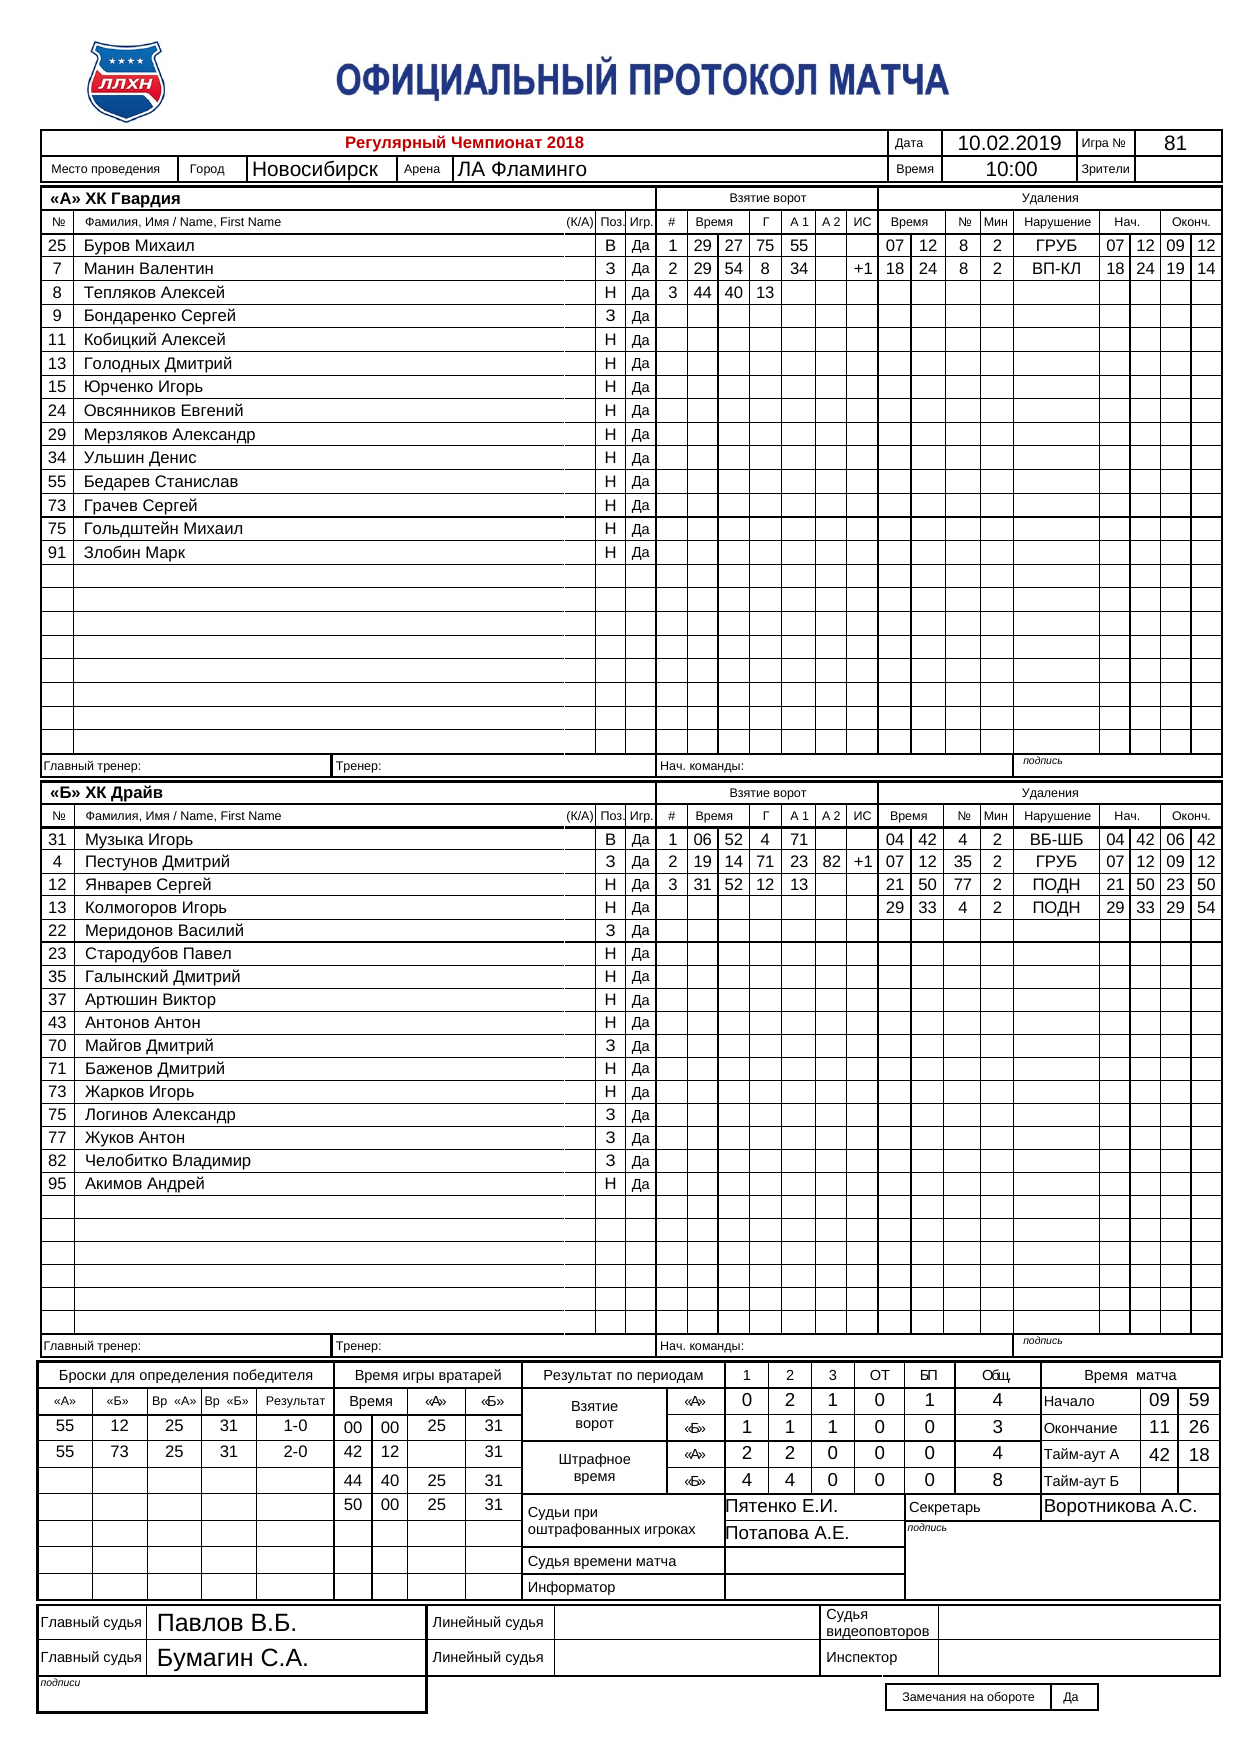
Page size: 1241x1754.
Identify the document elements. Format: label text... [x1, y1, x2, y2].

table_cell [657, 1127, 687, 1149]
table_cell [879, 1012, 910, 1033]
table_cell [466, 1521, 521, 1546]
table_cell подпись [906, 1522, 1219, 1599]
table_cell Да [626, 1127, 655, 1149]
table_cell [1161, 1288, 1190, 1310]
table_cell [1161, 565, 1190, 587]
table_cell 42 [335, 1441, 371, 1467]
table_cell [879, 1173, 910, 1195]
table_cell 75 [42, 518, 73, 540]
table_cell [782, 1104, 815, 1126]
table_cell [1100, 1150, 1129, 1172]
table_cell [1100, 1288, 1129, 1310]
table_cell подписи [39, 1677, 425, 1711]
table_cell [981, 1311, 1013, 1333]
table_cell Н [596, 1012, 625, 1033]
table_cell Ульшин Денис [74, 446, 564, 469]
table_cell Н [596, 966, 625, 987]
table_cell [596, 1196, 625, 1218]
table_cell [657, 966, 687, 987]
table_cell [1161, 683, 1190, 706]
table_cell [750, 1012, 781, 1033]
table_cell [1192, 1081, 1221, 1103]
table_cell [981, 1196, 1013, 1218]
table_cell 55 [782, 235, 815, 256]
table_cell 82 [816, 850, 846, 872]
table_cell 10:00 [943, 157, 1076, 181]
table_cell [944, 1196, 980, 1218]
table_cell [42, 1219, 74, 1241]
table_cell Тренер: [333, 755, 655, 776]
table_cell 06 [688, 829, 717, 849]
table_cell [750, 1173, 781, 1195]
table_cell [202, 1574, 256, 1599]
table_cell Грачев Сергей [74, 494, 564, 516]
table_cell Нарушение [1014, 211, 1099, 233]
table_cell [816, 1012, 846, 1033]
table_cell Н [596, 328, 625, 351]
table_cell [688, 565, 717, 587]
table_cell [657, 1265, 687, 1287]
table_cell 09 [1161, 235, 1190, 256]
table_cell [782, 659, 815, 682]
table_cell Время [879, 805, 943, 826]
table_cell [944, 1104, 980, 1126]
table_cell [912, 943, 943, 964]
table_cell Н [596, 470, 625, 493]
table_cell Злобин Марк [74, 541, 564, 564]
table_cell [816, 1242, 846, 1264]
table_cell 2 [726, 1442, 768, 1467]
table_cell [626, 1288, 655, 1310]
table_cell [657, 1219, 687, 1241]
table_cell [816, 588, 846, 611]
table_cell [1100, 1104, 1129, 1126]
table_cell [555, 1640, 819, 1675]
table_cell [75, 1288, 564, 1310]
table_cell [1161, 352, 1190, 374]
table_cell [1100, 1242, 1129, 1264]
table_cell [202, 1468, 256, 1493]
table_cell [1192, 494, 1221, 516]
table_cell [42, 707, 73, 729]
table_cell [565, 966, 595, 987]
table_cell [1161, 659, 1190, 682]
table_cell [657, 1311, 687, 1333]
table_cell [750, 376, 781, 398]
table_cell [1131, 1104, 1160, 1126]
table_cell [688, 541, 717, 564]
table_cell [981, 541, 1013, 564]
table_cell [1161, 1196, 1190, 1218]
table_cell [1100, 588, 1129, 611]
table_header 3 [812, 1363, 854, 1387]
table_cell [1192, 446, 1221, 469]
table_cell [816, 920, 846, 941]
table_cell [626, 1196, 655, 1218]
table_cell 8 [956, 1468, 1040, 1493]
table_cell [565, 470, 595, 493]
table_cell 73 [42, 494, 73, 516]
table_cell [912, 399, 945, 422]
table_cell [750, 1288, 781, 1310]
table_cell [1100, 683, 1129, 706]
table_cell [719, 494, 749, 516]
table_cell [1161, 281, 1190, 303]
table_cell [1161, 1173, 1190, 1195]
table_cell [946, 707, 980, 729]
table_cell Тайм-аут Б [1042, 1468, 1140, 1493]
table_cell 06 [1161, 829, 1190, 849]
table_cell [847, 1104, 877, 1126]
table_cell [688, 470, 717, 493]
table_cell [1014, 730, 1099, 753]
table_cell [782, 636, 815, 658]
table_cell 27 [719, 235, 749, 256]
table_cell [688, 920, 717, 941]
table_cell «А» [408, 1389, 465, 1413]
table_cell [626, 659, 655, 682]
table_cell Нач. [1100, 805, 1160, 826]
table_cell Да [626, 399, 655, 422]
table_cell [688, 494, 717, 516]
table_cell [202, 1521, 256, 1546]
table_cell 8 [42, 281, 73, 303]
table_cell [879, 1058, 910, 1079]
table_cell [657, 730, 687, 753]
table_cell 50 [1131, 874, 1160, 895]
table_cell [847, 943, 877, 964]
table_cell [1100, 989, 1129, 1011]
table_cell [946, 636, 980, 658]
table_cell [912, 612, 945, 634]
table_cell ИС [847, 805, 877, 826]
table_cell 29 [879, 896, 910, 918]
table_cell [565, 1058, 595, 1079]
table_cell [657, 470, 687, 493]
table_cell [74, 683, 564, 706]
table_cell 37 [42, 989, 74, 1011]
table_cell Н [596, 352, 625, 374]
table_cell [657, 943, 687, 964]
table_cell [408, 1521, 465, 1546]
table_cell 0 [726, 1389, 768, 1413]
table_cell [912, 1196, 943, 1218]
table_header 2 [769, 1363, 811, 1387]
table_cell [1014, 588, 1099, 611]
table_cell [688, 966, 717, 987]
table_cell [750, 1196, 781, 1218]
table_cell Г [750, 211, 781, 233]
table_cell 29 [688, 235, 717, 256]
table_cell [879, 966, 910, 987]
table_cell [946, 446, 980, 469]
table_cell 2 [769, 1389, 811, 1413]
table_cell [1161, 1035, 1190, 1057]
table_cell [816, 1219, 846, 1241]
table_cell 24 [912, 257, 945, 280]
table_cell [719, 1081, 749, 1103]
table_cell [816, 659, 846, 682]
table_cell [782, 1012, 815, 1033]
table_cell [688, 1127, 717, 1149]
table_cell [1131, 281, 1160, 303]
table_cell [1192, 376, 1221, 398]
table_cell 75 [42, 1104, 74, 1126]
table_cell [257, 1547, 333, 1573]
table_cell [565, 235, 595, 256]
table_cell 31 [202, 1441, 256, 1467]
table_cell Антонов Антон [75, 1012, 564, 1033]
table_cell [912, 1150, 943, 1172]
table_cell [847, 494, 877, 516]
table_cell [879, 1081, 910, 1103]
table_cell [782, 470, 815, 493]
table_cell [1161, 1081, 1190, 1103]
table_cell [565, 399, 595, 422]
table_cell [946, 328, 980, 351]
table_cell [944, 1081, 980, 1103]
table_cell 18 [1179, 1441, 1219, 1467]
table_cell [981, 376, 1013, 398]
table_cell [1192, 328, 1221, 351]
table_cell А 2 [816, 805, 846, 826]
table_cell 31 [688, 874, 717, 895]
table_cell Тепляков Алексей [74, 281, 564, 303]
table_cell [816, 1104, 846, 1126]
table_cell [1161, 730, 1190, 753]
table_cell [688, 518, 717, 540]
table_cell [816, 235, 846, 256]
table_cell [1161, 399, 1190, 422]
table_cell [879, 1219, 910, 1241]
table_cell Н [596, 376, 625, 398]
table_cell [944, 1150, 980, 1172]
table_cell 1 [726, 1415, 768, 1440]
table_cell [719, 376, 749, 398]
table_cell [782, 1242, 815, 1264]
table_cell [816, 730, 846, 753]
table_cell Информатор [523, 1575, 724, 1599]
table_cell 24 [1131, 257, 1160, 280]
table_cell 59 [1179, 1389, 1219, 1413]
table_cell [944, 920, 980, 941]
table_cell [981, 636, 1013, 658]
table_cell Вр «Б» [202, 1389, 256, 1413]
table_cell № [946, 211, 980, 233]
table_cell Н [596, 1081, 625, 1103]
table_cell [1100, 730, 1129, 753]
table_cell 31 [42, 829, 74, 849]
table_cell 42 [1192, 829, 1221, 849]
table_cell [750, 305, 781, 327]
table_cell Мерзляков Александр [74, 423, 564, 445]
table_cell [719, 423, 749, 445]
table_cell [688, 730, 717, 753]
table_cell [1161, 305, 1190, 327]
table_cell [816, 636, 846, 658]
table_cell [565, 1104, 595, 1126]
table_cell [946, 494, 980, 516]
table_cell [1131, 1173, 1160, 1195]
table_cell [1192, 565, 1221, 587]
table_cell Да [626, 1058, 655, 1079]
table_cell [565, 1242, 595, 1264]
table_cell [912, 1311, 943, 1333]
table_cell [912, 376, 945, 398]
table_cell [981, 1242, 1013, 1264]
table_cell [750, 707, 781, 729]
table_cell [688, 399, 717, 422]
table_cell [1014, 281, 1099, 303]
table_cell [1014, 1173, 1099, 1195]
table_cell [879, 1035, 910, 1057]
table_cell [1192, 707, 1221, 729]
table_cell [750, 352, 781, 374]
table_header «Б» ХК Драйв [42, 783, 655, 803]
table_cell № [42, 211, 73, 233]
table_cell 1 [812, 1389, 854, 1413]
table_cell [847, 1035, 877, 1057]
table_cell [750, 1058, 781, 1079]
table_cell [782, 565, 815, 587]
table_cell [847, 636, 877, 658]
table_header Да [1052, 1685, 1097, 1709]
table_cell [1161, 446, 1190, 469]
table_cell [879, 989, 910, 1011]
table_cell [782, 612, 815, 634]
table_cell [1161, 541, 1190, 564]
table_cell [879, 446, 910, 469]
table_cell Мин [981, 211, 1013, 233]
table_cell [1131, 1127, 1160, 1149]
table_cell [816, 1150, 846, 1172]
table_cell 12 [1131, 235, 1160, 256]
table_cell [1014, 1150, 1099, 1172]
table_cell [1014, 943, 1099, 964]
table_cell [1131, 730, 1160, 753]
table_cell 25 [148, 1416, 201, 1440]
table_cell [688, 328, 717, 351]
table_cell [1100, 376, 1129, 398]
table_cell [1192, 1058, 1221, 1079]
table_cell [1100, 399, 1129, 422]
table_cell [1161, 636, 1190, 658]
table_cell Нач. команды: [657, 755, 1012, 776]
table_cell [565, 850, 595, 872]
table_cell [879, 943, 910, 964]
table_cell [657, 305, 687, 327]
table_cell [1100, 659, 1129, 682]
table_header Результат по периодам [523, 1363, 724, 1387]
table_cell [816, 470, 846, 493]
table_cell 0 [855, 1415, 904, 1440]
table_cell [1192, 470, 1221, 493]
table_cell [1192, 989, 1221, 1011]
table_cell 12 [912, 235, 945, 256]
table_cell [879, 683, 910, 706]
table_cell [688, 1173, 717, 1195]
table_cell [912, 588, 945, 611]
table_cell 19 [1161, 257, 1190, 280]
table_cell [42, 683, 73, 706]
table_cell [373, 1547, 407, 1573]
table_cell # [657, 211, 687, 233]
table_cell [847, 1081, 877, 1103]
table_cell [626, 1242, 655, 1264]
table_cell [1131, 1219, 1160, 1241]
table_cell [1100, 1196, 1129, 1218]
table_cell Город [179, 157, 246, 181]
table_cell [1014, 1035, 1099, 1057]
table_cell [1100, 423, 1129, 445]
table_cell 1-0 [257, 1416, 333, 1440]
table_cell [782, 920, 815, 941]
table_cell [688, 1288, 717, 1310]
table_cell [1100, 328, 1129, 351]
table_cell Да [626, 1035, 655, 1057]
table_cell Овсянников Евгений [74, 399, 564, 422]
table_cell [148, 1574, 201, 1599]
table_cell [1131, 1242, 1160, 1264]
table_cell +1 [847, 850, 877, 872]
table_cell [688, 588, 717, 611]
table_cell [750, 920, 781, 941]
table_cell [1161, 1150, 1190, 1172]
table_cell 12 [1192, 235, 1221, 256]
table_cell [981, 494, 1013, 516]
table_cell Время [688, 805, 749, 826]
table_cell 19 [688, 850, 717, 872]
table_cell 2 [981, 257, 1013, 280]
table_cell Логинов Александр [75, 1104, 564, 1126]
table_cell [847, 1242, 877, 1264]
table_cell [847, 829, 877, 849]
table_cell [816, 612, 846, 634]
table_cell Музыка Игорь [75, 829, 564, 849]
table_cell [847, 1265, 877, 1287]
table_header Замечания на обороте [887, 1685, 1050, 1709]
table_cell [1131, 966, 1160, 987]
table_cell [816, 943, 846, 964]
table_cell [1192, 1173, 1221, 1195]
table_cell 18 [1100, 257, 1129, 280]
table_cell [847, 896, 877, 918]
table_cell [1100, 281, 1129, 303]
table_cell 50 [1192, 874, 1221, 895]
table_cell [1100, 636, 1129, 658]
table_cell [782, 1150, 815, 1172]
table_cell Судья времени матча [523, 1548, 724, 1573]
table_cell 0 [812, 1468, 854, 1493]
table_cell Да [626, 920, 655, 941]
table_cell (К/А) [565, 211, 595, 233]
table_cell [879, 1196, 910, 1218]
table_cell [847, 1219, 877, 1241]
table_cell [782, 1173, 815, 1195]
table_cell 0 [905, 1415, 954, 1440]
table_cell [657, 1104, 687, 1126]
table_cell [1131, 541, 1160, 564]
table_cell [1161, 588, 1190, 611]
table_cell Да [626, 352, 655, 374]
table_cell [816, 1058, 846, 1079]
table_cell 0 [855, 1442, 904, 1467]
table_cell [1192, 612, 1221, 634]
table_cell [202, 1494, 256, 1520]
table_cell [1100, 565, 1129, 587]
table_cell [75, 1196, 564, 1218]
table_cell [944, 989, 980, 1011]
table_cell [596, 565, 625, 587]
table_cell «Б» [668, 1468, 724, 1493]
table_cell 3 [657, 874, 687, 895]
table_cell [719, 636, 749, 658]
table_cell Да [626, 1081, 655, 1103]
table_cell [42, 565, 73, 587]
table_cell Мин [981, 805, 1013, 826]
table_cell [719, 989, 749, 1011]
table_cell [1131, 518, 1160, 540]
table_cell 13 [750, 281, 781, 303]
table_cell [408, 1574, 465, 1599]
table_cell [657, 1058, 687, 1079]
table_cell [879, 1288, 910, 1310]
table_cell [565, 257, 595, 280]
table_cell Главный судья [39, 1640, 146, 1675]
table_cell [1100, 470, 1129, 493]
table_cell [981, 399, 1013, 422]
table_cell [944, 1288, 980, 1310]
table_cell [946, 470, 980, 493]
table_cell Результат [257, 1389, 333, 1413]
table_cell [1192, 1150, 1221, 1172]
table_cell 77 [42, 1127, 74, 1149]
table_cell Да [626, 896, 655, 918]
table_cell [1014, 399, 1099, 422]
table_cell 12 [1192, 850, 1221, 872]
table_cell [719, 1265, 749, 1287]
table_cell [688, 1311, 717, 1333]
table_cell [879, 565, 910, 587]
table_cell [1161, 707, 1190, 729]
table_cell [657, 1150, 687, 1172]
table_cell [1014, 1288, 1099, 1310]
table_cell [847, 920, 877, 941]
table_cell [626, 707, 655, 729]
table_cell 8 [946, 235, 980, 256]
table_cell [981, 1104, 1013, 1126]
table_cell [596, 659, 625, 682]
table_cell [1014, 1127, 1099, 1149]
table_cell [912, 1127, 943, 1149]
table_cell [750, 1219, 781, 1241]
table_cell Воротникова А.С. [1042, 1495, 1219, 1520]
table_cell [657, 541, 687, 564]
table_cell 40 [373, 1468, 407, 1493]
table_cell 12 [750, 874, 781, 895]
table_cell [626, 683, 655, 706]
table_cell Манин Валентин [74, 257, 564, 280]
table_cell Галынский Дмитрий [75, 966, 564, 987]
table_cell 31 [466, 1416, 521, 1440]
table_cell [1131, 683, 1160, 706]
table_cell [883, 1677, 1220, 1681]
table_cell [657, 328, 687, 351]
table_cell [847, 659, 877, 682]
table_cell [626, 1311, 655, 1333]
table_cell Н [596, 281, 625, 303]
table_cell [657, 707, 687, 729]
table_cell [750, 446, 781, 469]
table_cell [1014, 683, 1099, 706]
table_cell [688, 1104, 717, 1126]
table_cell [981, 281, 1013, 303]
table_cell 12 [93, 1416, 147, 1440]
table_cell [750, 541, 781, 564]
table_cell [719, 1012, 749, 1033]
table_cell «Б » [466, 1389, 521, 1413]
table_cell 07 [1100, 235, 1129, 256]
table_cell [726, 1548, 904, 1573]
table_cell 26 [1179, 1415, 1219, 1440]
table_cell Новосибирск [248, 157, 396, 181]
table_cell [1131, 659, 1160, 682]
table_cell [257, 1468, 333, 1493]
table_cell [750, 1242, 781, 1264]
table_cell [912, 1173, 943, 1195]
table_cell [74, 707, 564, 729]
table_cell [750, 683, 781, 706]
table_cell Да [626, 423, 655, 445]
table_cell [565, 1150, 595, 1172]
table_cell 24 [42, 399, 73, 422]
table_cell 29 [688, 257, 717, 280]
table_cell Да [626, 328, 655, 351]
table_cell 25 [148, 1441, 201, 1467]
table_cell [847, 423, 877, 445]
table_cell [1179, 1468, 1219, 1493]
table_cell [719, 588, 749, 611]
table_cell [816, 874, 846, 895]
table_cell [782, 730, 815, 753]
table_cell Да [626, 850, 655, 872]
table_cell [626, 588, 655, 611]
table_cell «А» [39, 1389, 92, 1413]
table_cell [565, 588, 595, 611]
table_cell [93, 1468, 147, 1493]
table_cell [1161, 1058, 1190, 1079]
table_cell 12 [373, 1441, 407, 1467]
table_cell [1014, 1311, 1099, 1333]
table_cell [782, 399, 815, 422]
table_cell [981, 1288, 1013, 1310]
table_cell [657, 896, 687, 918]
table_cell [816, 494, 846, 516]
table_cell +1 [847, 257, 877, 280]
table_cell [912, 636, 945, 658]
table_cell [688, 423, 717, 445]
table_cell 0 [855, 1468, 904, 1493]
table_cell [565, 1081, 595, 1103]
table_cell [1192, 920, 1221, 941]
table_cell [1100, 518, 1129, 540]
table_cell Игр. [626, 805, 655, 826]
table_cell [1014, 1265, 1099, 1287]
table_cell [750, 588, 781, 611]
table_cell [74, 659, 564, 682]
table_header Игра № [1078, 131, 1134, 155]
table_cell ГРУБ [1014, 850, 1099, 872]
table_cell [1192, 1127, 1221, 1149]
table_cell 2 [981, 896, 1013, 918]
table_cell Гольдштейн Михаил [74, 518, 564, 540]
table_cell Да [626, 494, 655, 516]
table_cell [1131, 1012, 1160, 1033]
table_cell 00 [335, 1416, 371, 1440]
table_cell [847, 683, 877, 706]
table_cell 4 [726, 1468, 768, 1493]
table_cell [1131, 328, 1160, 351]
table_cell Н [596, 874, 625, 895]
table_cell [847, 1127, 877, 1149]
table_cell Г [750, 805, 781, 826]
table_cell 31 [202, 1416, 256, 1440]
table_cell [1192, 943, 1221, 964]
table_cell [879, 1265, 910, 1287]
table_cell [847, 1150, 877, 1172]
table_cell [750, 896, 781, 918]
table_cell 0 [812, 1442, 854, 1467]
table_cell [565, 874, 595, 895]
table_cell [847, 1288, 877, 1310]
table_cell «А» [668, 1389, 724, 1413]
table_cell [1014, 1081, 1099, 1103]
table_cell Начало [1042, 1389, 1140, 1413]
table_cell [912, 659, 945, 682]
table_cell Да [626, 1150, 655, 1172]
table_cell [912, 1219, 943, 1241]
table_cell [816, 707, 846, 729]
table_cell Пятенко Е.И. [726, 1495, 904, 1520]
table_cell [688, 989, 717, 1011]
table_cell [1014, 328, 1099, 351]
table_cell [688, 1012, 717, 1033]
table_cell 33 [1131, 896, 1160, 918]
table_cell [1161, 423, 1190, 445]
table_cell 18 [879, 257, 910, 280]
table_cell [657, 1035, 687, 1057]
table_cell 34 [42, 446, 73, 469]
table_cell [719, 896, 749, 918]
table_cell [847, 588, 877, 611]
table_cell [879, 518, 910, 540]
table_cell [1192, 683, 1221, 706]
table_cell Да [626, 1104, 655, 1126]
table_cell [750, 565, 781, 587]
table_cell [42, 1242, 74, 1264]
table_cell [816, 1127, 846, 1149]
table_cell [816, 1311, 846, 1333]
table_cell Поз. [596, 805, 625, 826]
table_cell 21 [879, 874, 910, 895]
table_cell [1014, 636, 1099, 658]
table_cell [750, 730, 781, 753]
table_cell [1100, 541, 1129, 564]
table_cell [981, 943, 1013, 964]
table_cell [565, 612, 595, 634]
table_cell [719, 612, 749, 634]
table_cell [879, 328, 910, 351]
table_cell [816, 1035, 846, 1057]
table_cell [596, 730, 625, 753]
table_cell [981, 1265, 1013, 1287]
table_cell [782, 376, 815, 398]
table_cell [847, 874, 877, 895]
table_cell [1014, 1012, 1099, 1033]
table_cell [626, 636, 655, 658]
table_cell Судья видеоповторов [821, 1606, 938, 1639]
table_cell [879, 470, 910, 493]
table_cell [847, 1012, 877, 1033]
table_cell Нарушение [1014, 805, 1099, 826]
table_cell [1100, 612, 1129, 634]
table_cell «А» [668, 1442, 724, 1467]
table_cell [1192, 966, 1221, 987]
table_cell [719, 305, 749, 327]
table_cell [1131, 612, 1160, 634]
table_cell [944, 1127, 980, 1149]
table_cell [1161, 920, 1190, 941]
table_cell 50 [335, 1494, 371, 1520]
table_cell [1161, 494, 1190, 516]
table_cell 12 [42, 874, 74, 895]
table_cell [750, 636, 781, 658]
table_cell [750, 328, 781, 351]
table_cell [93, 1547, 147, 1573]
table_cell Н [596, 446, 625, 469]
table_cell [981, 707, 1013, 729]
table_cell 2 [657, 257, 687, 280]
table_cell [1192, 281, 1221, 303]
table_cell [1161, 943, 1190, 964]
table_cell [75, 1219, 564, 1241]
table_cell [981, 989, 1013, 1011]
table_cell [782, 966, 815, 987]
table_cell [565, 730, 595, 753]
table_cell Н [596, 423, 625, 445]
table_cell Да [626, 470, 655, 493]
table_cell 52 [719, 874, 749, 895]
table_cell [1131, 1058, 1160, 1079]
table_cell 31 [466, 1494, 521, 1520]
table_cell [1192, 1035, 1221, 1057]
table_cell [847, 1058, 877, 1079]
table_header 81 [1136, 131, 1221, 155]
table_header БП [905, 1363, 954, 1387]
table_cell [912, 1265, 943, 1287]
table_cell [719, 1104, 749, 1126]
table_cell [1014, 352, 1099, 374]
table_cell [847, 470, 877, 493]
table_cell Стародубов Павел [75, 943, 564, 964]
table_cell [39, 1547, 92, 1573]
table_cell [1014, 707, 1099, 729]
table_cell [981, 612, 1013, 634]
table_cell Да [626, 518, 655, 540]
table_cell 2 [769, 1442, 811, 1467]
table_cell 73 [93, 1441, 147, 1467]
table_cell [782, 1058, 815, 1079]
table_cell [1100, 707, 1129, 729]
table_cell [782, 943, 815, 964]
table_cell [912, 989, 943, 1011]
table_cell [719, 1035, 749, 1057]
table_cell ВП-КЛ [1014, 257, 1099, 280]
table_cell [688, 1265, 717, 1287]
table_cell Главный тренер: [42, 755, 330, 776]
table_cell [93, 1494, 147, 1520]
table_cell [1100, 1173, 1129, 1195]
table_cell [1161, 1311, 1190, 1333]
table_cell Колмогоров Игорь [75, 896, 564, 918]
table_cell 1 [812, 1415, 854, 1440]
table_cell Майгов Дмитрий [75, 1035, 564, 1057]
table_cell [816, 446, 846, 469]
table_cell [42, 659, 73, 682]
table_cell [981, 920, 1013, 941]
table_cell [1100, 1219, 1129, 1241]
table_cell [428, 1677, 882, 1711]
table_cell [719, 730, 749, 753]
table_cell [750, 1311, 781, 1333]
table_cell [688, 376, 717, 398]
table_cell 42 [1131, 829, 1160, 849]
table_cell [42, 612, 73, 634]
table_cell [565, 659, 595, 682]
table_cell [981, 1219, 1013, 1241]
table_cell [750, 1127, 781, 1149]
table_cell Да [626, 305, 655, 327]
table_cell [782, 328, 815, 351]
table_cell [981, 565, 1013, 587]
table_cell [93, 1574, 147, 1599]
table_cell [750, 966, 781, 987]
table_cell [1131, 1288, 1160, 1310]
table_cell [847, 235, 877, 256]
table_cell [1192, 636, 1221, 658]
table_cell [1014, 612, 1099, 634]
table_cell [719, 659, 749, 682]
table_cell [1014, 494, 1099, 516]
table_cell [816, 423, 846, 445]
table_cell Да [626, 943, 655, 964]
table_cell [565, 989, 595, 1011]
table_cell Н [596, 518, 625, 540]
table_cell [782, 1219, 815, 1241]
table_cell 2 [657, 850, 687, 872]
table_cell [816, 683, 846, 706]
table_cell [555, 1606, 819, 1639]
table_cell 25 [408, 1494, 465, 1520]
table_cell В [596, 235, 625, 256]
table_cell [565, 518, 595, 540]
table_cell 9 [42, 305, 73, 327]
table_cell [657, 352, 687, 374]
table_cell ЛА Фламинго [454, 157, 887, 181]
table_cell [1014, 541, 1099, 564]
table_cell [981, 966, 1013, 987]
table_cell [981, 1173, 1013, 1195]
table_cell 0 [905, 1442, 954, 1467]
table_cell [879, 1150, 910, 1172]
table_cell [1100, 305, 1129, 327]
table_cell [1014, 305, 1099, 327]
table_cell [39, 1574, 92, 1599]
table_cell [750, 659, 781, 682]
table_cell [596, 636, 625, 658]
table_cell [816, 1173, 846, 1195]
table_cell Да [626, 966, 655, 987]
table_cell [750, 612, 781, 634]
table_cell Павлов В.Б. [147, 1606, 425, 1639]
table_cell [782, 446, 815, 469]
table_cell [688, 446, 717, 469]
table_cell [847, 612, 877, 634]
table_cell [565, 328, 595, 351]
table_cell [782, 281, 815, 303]
table_cell [565, 446, 595, 469]
table_cell Инспектор [821, 1640, 938, 1675]
table_cell [1192, 305, 1221, 327]
table_cell З [596, 850, 625, 872]
table_cell 55 [42, 470, 73, 493]
table_cell [946, 376, 980, 398]
table_cell [750, 989, 781, 1011]
table_cell [946, 588, 980, 611]
table_cell [912, 1012, 943, 1033]
table_cell [912, 920, 943, 941]
table_cell [657, 683, 687, 706]
table_cell 31 [466, 1441, 521, 1467]
table_cell З [596, 1127, 625, 1149]
table_header Время игры вратарей [335, 1363, 521, 1387]
table_cell [1192, 1219, 1221, 1241]
table_cell 71 [782, 829, 815, 849]
table_cell [626, 730, 655, 753]
table_cell [565, 1012, 595, 1033]
table_cell [847, 730, 877, 753]
table_cell [944, 1035, 980, 1057]
table_cell [912, 470, 945, 493]
table_cell Юрченко Игорь [74, 376, 564, 398]
table_cell [719, 1219, 749, 1241]
table_cell [782, 1265, 815, 1287]
table_cell [408, 1547, 465, 1573]
table_cell [1131, 1150, 1160, 1172]
table_cell [847, 518, 877, 540]
table_cell Нач. [1100, 211, 1160, 233]
table_cell 4 [956, 1442, 1040, 1467]
table_cell Игр. [626, 211, 655, 233]
table_cell Да [626, 1173, 655, 1195]
table_cell 4 [750, 829, 781, 849]
table_cell Главный судья [39, 1606, 146, 1639]
table_cell [688, 1035, 717, 1057]
table_cell Бумагин С.А. [147, 1640, 425, 1675]
table_cell 2 [981, 829, 1013, 849]
table_cell [596, 588, 625, 611]
table_cell [1131, 920, 1160, 941]
table_cell [782, 352, 815, 374]
table_cell [1161, 328, 1190, 351]
table_cell [981, 1081, 1013, 1103]
table_cell 42 [912, 829, 943, 849]
table_cell [879, 588, 910, 611]
table_cell [688, 1219, 717, 1241]
table_header Взятие ворот [657, 783, 877, 803]
table_cell 2 [981, 850, 1013, 872]
table_cell [912, 423, 945, 445]
table_cell [946, 541, 980, 564]
table_cell [782, 1081, 815, 1103]
table_cell [75, 1242, 564, 1264]
table_cell [847, 399, 877, 422]
table_cell [565, 636, 595, 658]
table_cell [565, 1127, 595, 1149]
table_cell [946, 518, 980, 540]
table_cell [148, 1521, 201, 1546]
table_cell [981, 659, 1013, 682]
table_cell [816, 1081, 846, 1103]
table_cell [74, 565, 564, 587]
table_cell 2 [981, 874, 1013, 895]
table_cell 14 [1192, 257, 1221, 280]
table_cell [257, 1521, 333, 1546]
table_cell [1131, 352, 1160, 374]
table_cell [719, 1058, 749, 1079]
table_cell [1161, 1127, 1190, 1149]
table_cell [257, 1574, 333, 1599]
table_cell [1100, 1012, 1129, 1033]
table_cell Тайм-аут А [1042, 1441, 1140, 1467]
table_cell Н [596, 494, 625, 516]
table_cell 23 [42, 943, 74, 964]
table_cell [626, 1265, 655, 1287]
table_cell Оконч. [1161, 805, 1221, 826]
table_cell [42, 588, 73, 611]
table_cell [912, 446, 945, 469]
table_cell [1192, 1311, 1221, 1333]
table_cell [782, 305, 815, 327]
table_cell [1161, 376, 1190, 398]
table_cell Время [335, 1389, 407, 1413]
table_cell 1 [657, 829, 687, 849]
table_cell [944, 1265, 980, 1287]
table_cell [981, 683, 1013, 706]
table_header Регулярный Чемпионат 2018 [42, 131, 887, 155]
table_cell [816, 328, 846, 351]
table_cell [1161, 966, 1190, 987]
table_cell [719, 966, 749, 987]
table_cell [657, 1081, 687, 1103]
table_cell [750, 943, 781, 964]
table_cell 34 [782, 257, 815, 280]
table_cell ВБ-ШБ [1014, 829, 1099, 849]
table_cell Поз. [596, 211, 625, 233]
table_cell 12 [1131, 850, 1160, 872]
table_cell [847, 376, 877, 398]
table_cell [657, 1196, 687, 1218]
table_cell [688, 683, 717, 706]
table_cell [688, 1058, 717, 1079]
table_cell [688, 1150, 717, 1172]
table_cell [335, 1574, 371, 1599]
table_cell [565, 707, 595, 729]
table_cell [847, 446, 877, 469]
table_cell Главный тренер: [42, 1335, 330, 1356]
table_cell [944, 1012, 980, 1033]
table_cell [1100, 966, 1129, 987]
table_cell [750, 399, 781, 422]
table_cell [946, 659, 980, 682]
table_cell З [596, 305, 625, 327]
table_cell [657, 659, 687, 682]
table_cell [596, 683, 625, 706]
table_cell Линейный судья [428, 1606, 554, 1639]
table_cell Да [626, 235, 655, 256]
table_cell [946, 399, 980, 422]
table_cell [1131, 1081, 1160, 1103]
table_cell [1131, 1311, 1160, 1333]
table_cell [719, 1150, 749, 1172]
table_cell [719, 1242, 749, 1264]
table_cell 4 [944, 896, 980, 918]
table_cell [847, 1173, 877, 1195]
table_cell [1131, 588, 1160, 611]
table_cell [816, 829, 846, 849]
table_cell Вр «А» [148, 1389, 201, 1413]
table_cell [596, 1242, 625, 1264]
table_cell [1014, 989, 1099, 1011]
table_cell [847, 1311, 877, 1333]
table_cell [1192, 1242, 1221, 1264]
table_cell [1192, 541, 1221, 564]
table_cell [981, 1035, 1013, 1057]
table_cell [782, 683, 815, 706]
table_cell [981, 730, 1013, 753]
table_cell Н [596, 541, 625, 564]
table_cell [565, 920, 595, 941]
table_cell [946, 730, 980, 753]
table_cell [1192, 659, 1221, 682]
table_cell [782, 541, 815, 564]
table_cell [1131, 565, 1160, 587]
table_cell [1131, 636, 1160, 658]
table_cell [74, 730, 564, 753]
table_cell [1100, 494, 1129, 516]
table_cell Тренер: [333, 1335, 655, 1356]
table_cell [912, 1058, 943, 1079]
table_cell [596, 1311, 625, 1333]
table_cell [981, 588, 1013, 611]
table_cell Н [596, 896, 625, 918]
table_cell Бондаренко Сергей [74, 305, 564, 327]
table_cell [750, 518, 781, 540]
table_cell ГРУБ [1014, 235, 1099, 256]
table_cell [1014, 446, 1099, 469]
table_cell З [596, 920, 625, 941]
table_cell 04 [1100, 829, 1129, 849]
table_cell [981, 446, 1013, 469]
table_cell Оконч. [1161, 211, 1221, 233]
table_cell Н [596, 989, 625, 1011]
table_cell [657, 588, 687, 611]
table_cell 77 [944, 874, 980, 895]
table_cell [688, 1196, 717, 1218]
table_cell [565, 1173, 595, 1195]
table_cell Время [688, 211, 749, 233]
table_cell [565, 829, 595, 849]
table_cell Да [626, 874, 655, 895]
table_cell [466, 1547, 521, 1573]
table_cell [565, 494, 595, 516]
table_cell [565, 1311, 595, 1333]
table_cell [912, 707, 945, 729]
table_cell 4 [944, 829, 980, 849]
table_cell [750, 494, 781, 516]
table_cell [596, 707, 625, 729]
table_cell ПОДН [1014, 874, 1099, 895]
table_cell [912, 683, 945, 706]
table_cell [408, 1441, 465, 1467]
table_cell [939, 1640, 1219, 1675]
table_cell [1161, 612, 1190, 634]
table_cell [719, 1127, 749, 1149]
table_cell [39, 1468, 92, 1493]
table_cell 00 [373, 1416, 407, 1440]
table_cell [565, 1035, 595, 1057]
table_cell [879, 423, 910, 445]
table_cell [626, 565, 655, 587]
table_cell [944, 966, 980, 987]
table_cell 75 [750, 235, 781, 256]
table_cell [565, 281, 595, 303]
table_cell [657, 1012, 687, 1033]
table_cell [782, 707, 815, 729]
table_cell [879, 494, 910, 516]
table_cell [75, 1311, 564, 1333]
table_cell [1014, 1219, 1099, 1241]
table_cell [148, 1547, 201, 1573]
table_cell Да [626, 829, 655, 849]
table_cell Судьи при оштрафованных игроках [523, 1495, 724, 1546]
table_cell [782, 494, 815, 516]
table_cell ПОДН [1014, 896, 1099, 918]
table_cell Н [596, 1058, 625, 1079]
table_cell [42, 1288, 74, 1310]
table_cell [719, 683, 749, 706]
table_cell 14 [719, 850, 749, 872]
table_cell [688, 707, 717, 729]
table_cell [719, 541, 749, 564]
table_cell [1192, 423, 1221, 445]
table_cell [1014, 376, 1099, 398]
table_cell [946, 305, 980, 327]
table_cell [944, 1219, 980, 1241]
table_cell 0 [855, 1389, 904, 1413]
table_cell [688, 1081, 717, 1103]
table_cell [782, 588, 815, 611]
table_cell [596, 1219, 625, 1241]
table_cell [565, 376, 595, 398]
table_cell 00 [373, 1494, 407, 1520]
table_cell [847, 352, 877, 374]
table_cell [1192, 399, 1221, 422]
table_cell 82 [42, 1150, 74, 1172]
table_cell 0 [905, 1468, 954, 1493]
table_cell [816, 305, 846, 327]
table_cell «Б» [93, 1389, 147, 1413]
table_cell [1100, 1058, 1129, 1079]
table_cell [657, 612, 687, 634]
table_cell [981, 305, 1013, 327]
table_cell 35 [944, 850, 980, 872]
table_cell А 2 [816, 211, 846, 233]
table_cell [626, 1219, 655, 1241]
table_cell [373, 1521, 407, 1546]
table_cell [879, 1127, 910, 1149]
table_cell [1131, 943, 1160, 964]
table_cell [719, 1196, 749, 1218]
table_cell [816, 1196, 846, 1218]
table_cell [946, 612, 980, 634]
table_cell [847, 707, 877, 729]
table_cell Время [889, 157, 941, 181]
table_cell [1131, 399, 1160, 422]
table_cell 8 [750, 257, 781, 280]
table_cell [944, 1173, 980, 1195]
table_cell 13 [42, 896, 74, 918]
table_cell [847, 565, 877, 587]
table_cell [657, 446, 687, 469]
table_cell 4 [956, 1389, 1040, 1413]
table_cell 25 [42, 235, 73, 256]
table_cell [42, 730, 73, 753]
table_cell [1131, 470, 1160, 493]
table_cell [335, 1521, 371, 1546]
table_cell [912, 1081, 943, 1103]
table_cell 29 [42, 423, 73, 445]
table_cell [981, 470, 1013, 493]
table_cell Время [879, 211, 945, 233]
table_cell [1100, 1035, 1129, 1057]
table_cell ИС [847, 211, 877, 233]
table_cell [847, 966, 877, 987]
table_cell Голодных Дмитрий [74, 352, 564, 374]
table_cell [657, 518, 687, 540]
table_cell 04 [879, 829, 910, 849]
table_cell [1100, 1127, 1129, 1149]
table_cell [912, 518, 945, 540]
table_cell [879, 730, 910, 753]
table_cell [1141, 1468, 1177, 1493]
table_cell [879, 376, 910, 398]
table_cell [879, 1311, 910, 1333]
table_cell [944, 943, 980, 964]
table_header Удаления [879, 783, 1221, 803]
table_cell [565, 896, 595, 918]
table_cell [944, 1242, 980, 1264]
table_cell [565, 943, 595, 964]
table_cell 1 [657, 235, 687, 256]
table_cell [946, 565, 980, 587]
table_cell [657, 376, 687, 398]
table_cell [719, 399, 749, 422]
table_cell [1014, 518, 1099, 540]
table_cell 23 [1161, 874, 1190, 895]
table_cell [1161, 1242, 1190, 1264]
table_cell [816, 896, 846, 918]
table_cell [1131, 494, 1160, 516]
table_cell [688, 612, 717, 634]
table_cell [981, 1150, 1013, 1172]
table_cell 25 [408, 1416, 465, 1440]
table_cell Да [626, 281, 655, 303]
table_cell 73 [42, 1081, 74, 1103]
table_cell [657, 636, 687, 658]
table_cell Артюшин Виктор [75, 989, 564, 1011]
table_cell [42, 1196, 74, 1218]
table_cell [1161, 1104, 1190, 1126]
table_cell 31 [466, 1468, 521, 1493]
table_cell [565, 305, 595, 327]
table_cell [74, 588, 564, 611]
table_cell [847, 541, 877, 564]
table_cell [688, 659, 717, 682]
table_cell Да [626, 257, 655, 280]
table_cell [719, 1311, 749, 1333]
table_cell [981, 328, 1013, 351]
table_cell [1131, 1035, 1160, 1057]
table_cell Буров Михаил [74, 235, 564, 256]
table_cell [1131, 1196, 1160, 1218]
table_cell [912, 305, 945, 327]
table_cell [1161, 518, 1190, 540]
table_cell Да [626, 446, 655, 469]
table_cell Секретарь [906, 1495, 1040, 1520]
table_cell 71 [42, 1058, 74, 1079]
table_cell 29 [1100, 896, 1129, 918]
table_cell [719, 1288, 749, 1310]
table_cell [946, 423, 980, 445]
table_cell [944, 1311, 980, 1333]
table_cell [816, 281, 846, 303]
table_cell [1014, 1242, 1099, 1264]
table_cell [879, 920, 910, 941]
table_cell [946, 281, 980, 303]
table_cell Н [596, 943, 625, 964]
table_cell 11 [1141, 1415, 1177, 1440]
table_cell 54 [719, 257, 749, 280]
table_cell 07 [879, 235, 910, 256]
table_cell [1131, 1265, 1160, 1287]
table_cell [719, 446, 749, 469]
table_cell [912, 328, 945, 351]
table_cell [1192, 1265, 1221, 1287]
table_cell [1192, 1104, 1221, 1126]
table_cell [719, 352, 749, 374]
table_cell [466, 1574, 521, 1599]
table_cell [1100, 446, 1129, 469]
table_cell Меридонов Василий [75, 920, 564, 941]
table_cell [719, 920, 749, 941]
table_cell [782, 423, 815, 445]
table_cell 13 [782, 874, 815, 895]
table_cell 54 [1192, 896, 1221, 918]
table_header Взятие ворот [657, 188, 877, 209]
picture [5, 28, 1179, 129]
table_cell [944, 1058, 980, 1079]
table_cell [816, 257, 846, 280]
table_cell 4 [769, 1468, 811, 1493]
table_cell Челобитко Владимир [75, 1150, 564, 1172]
table_cell 95 [42, 1173, 74, 1195]
table_cell А 1 [782, 211, 815, 233]
table_cell 44 [688, 281, 717, 303]
table_cell [565, 683, 595, 706]
table_cell [688, 896, 717, 918]
table_cell [657, 423, 687, 445]
table_header 1 [726, 1363, 768, 1387]
table_cell З [596, 1104, 625, 1126]
table_cell 09 [1161, 850, 1190, 872]
table_cell [816, 518, 846, 540]
table_cell [373, 1574, 407, 1599]
table_cell [1161, 1265, 1190, 1287]
table_cell [879, 707, 910, 729]
table_cell [1192, 1288, 1221, 1310]
table_cell Зрители [1078, 157, 1134, 181]
table_cell [946, 352, 980, 374]
table_cell [782, 1035, 815, 1057]
table_cell [1192, 352, 1221, 374]
table_cell [1161, 1012, 1190, 1033]
table_cell [1131, 446, 1160, 469]
table_cell [1161, 1219, 1190, 1241]
table_cell В [596, 829, 625, 849]
table_cell 8 [946, 257, 980, 280]
table_cell З [596, 257, 625, 280]
table_cell [719, 1173, 749, 1195]
table_header Время матча [1042, 1363, 1219, 1387]
table_cell [1014, 920, 1099, 941]
table_cell [816, 376, 846, 398]
table_cell 50 [912, 874, 943, 895]
table_cell 2 [981, 235, 1013, 256]
table_cell [1100, 943, 1129, 964]
table_cell [981, 1058, 1013, 1079]
table_cell [912, 730, 945, 753]
table_cell [657, 920, 687, 941]
table_cell 40 [719, 281, 749, 303]
table_cell [657, 1173, 687, 1195]
table_cell [42, 636, 73, 658]
table_cell [1100, 1081, 1129, 1103]
table_cell [750, 1104, 781, 1126]
table_cell [879, 612, 910, 634]
table_cell 91 [42, 541, 73, 564]
table_cell 13 [42, 352, 73, 374]
table_cell [1014, 565, 1099, 587]
table_cell Н [596, 1173, 625, 1195]
table_cell [782, 1196, 815, 1218]
table_cell [1131, 376, 1160, 398]
table_cell № [944, 805, 980, 826]
table_cell Место проведения [42, 157, 177, 181]
table_cell [981, 352, 1013, 374]
table_cell [719, 707, 749, 729]
table_cell Линейный судья [428, 1640, 554, 1675]
table_cell Фамилия, Имя / Name, First Name [75, 805, 565, 826]
table_cell [939, 1606, 1219, 1639]
table_cell [981, 1012, 1013, 1033]
table_cell [816, 541, 846, 564]
table_cell [565, 1265, 595, 1287]
table_cell [782, 518, 815, 540]
table_cell [42, 1265, 74, 1287]
table_cell [1014, 470, 1099, 493]
table_cell [750, 1150, 781, 1172]
table_cell [782, 1288, 815, 1310]
table_cell [688, 305, 717, 327]
table_cell [981, 1127, 1013, 1149]
table_cell [1014, 1058, 1099, 1079]
table_cell 70 [42, 1035, 74, 1057]
table_cell [1192, 1196, 1221, 1218]
table_cell [688, 1242, 717, 1264]
table_cell [719, 470, 749, 493]
table_cell [816, 1265, 846, 1287]
table_cell Окончание [1042, 1415, 1140, 1440]
table_cell [912, 352, 945, 374]
table_cell [565, 352, 595, 374]
table_header Общ. [956, 1363, 1040, 1387]
table_cell [688, 352, 717, 374]
table_cell [596, 1288, 625, 1310]
table_cell [565, 1288, 595, 1310]
table_cell 2-0 [257, 1441, 333, 1467]
table_cell [912, 1104, 943, 1126]
table_cell Нач. команды: [657, 1335, 1012, 1356]
table_cell [879, 636, 910, 658]
table_cell Штрафное время [523, 1442, 666, 1493]
table_cell Потапова А.Е. [726, 1521, 904, 1546]
table_header 10.02.2019 [943, 131, 1076, 155]
table_cell 15 [42, 376, 73, 398]
table_cell 4 [42, 850, 74, 872]
table_cell 23 [782, 850, 815, 872]
table_cell [750, 470, 781, 493]
table_cell [816, 966, 846, 987]
table_cell [816, 1288, 846, 1310]
table_cell А 1 [782, 805, 815, 826]
table_cell [565, 1219, 595, 1241]
table_cell [750, 1081, 781, 1103]
table_cell [912, 1035, 943, 1057]
table_cell 25 [408, 1468, 465, 1493]
table_cell 71 [750, 850, 781, 872]
table_cell «Б» [668, 1415, 724, 1440]
table_cell подпись [1014, 755, 1221, 776]
table_cell [565, 1196, 595, 1218]
table_cell [1161, 470, 1190, 493]
table_cell [39, 1494, 92, 1520]
table_cell [816, 352, 846, 374]
table_cell [816, 565, 846, 587]
table_cell [879, 1242, 910, 1264]
table_cell [1100, 1311, 1129, 1333]
table_cell [816, 989, 846, 1011]
table_cell [148, 1494, 201, 1520]
table_cell 12 [912, 850, 943, 872]
table_cell Баженов Дмитрий [75, 1058, 564, 1079]
table_cell Акимов Андрей [75, 1173, 564, 1195]
table_cell [688, 943, 717, 964]
table_cell Пестунов Дмитрий [75, 850, 564, 872]
table_cell [750, 1265, 781, 1287]
table_cell [879, 541, 910, 564]
table_cell [657, 1242, 687, 1264]
table_cell Январев Сергей [75, 874, 564, 895]
table_cell [1014, 659, 1099, 682]
table_cell [1131, 989, 1160, 1011]
table_cell [879, 659, 910, 682]
table_cell [1192, 518, 1221, 540]
table_cell [847, 305, 877, 327]
table_cell 42 [1141, 1441, 1177, 1467]
table_cell З [596, 1035, 625, 1057]
table_cell [879, 281, 910, 303]
table_cell [257, 1494, 333, 1520]
table_cell 3 [657, 281, 687, 303]
table_cell [879, 305, 910, 327]
table_cell [335, 1547, 371, 1573]
table_cell [782, 1127, 815, 1149]
table_header Удаления [879, 188, 1221, 209]
table_cell 33 [912, 896, 943, 918]
table_cell [981, 423, 1013, 445]
table_cell З [596, 1150, 625, 1172]
table_cell [148, 1468, 201, 1493]
table_cell 29 [1161, 896, 1190, 918]
table_cell Кобицкий Алексей [74, 328, 564, 351]
table_cell [657, 1288, 687, 1310]
table_cell [1136, 157, 1221, 181]
table_cell [782, 989, 815, 1011]
table_cell № [42, 805, 74, 826]
table_cell [74, 612, 564, 634]
table_cell [750, 1035, 781, 1057]
table_cell [1100, 352, 1129, 374]
table_cell Взятие ворот [523, 1389, 666, 1440]
table_cell [847, 1196, 877, 1218]
table_cell 3 [956, 1415, 1040, 1440]
table_cell [879, 352, 910, 374]
table_cell [782, 1311, 815, 1333]
table_cell Да [626, 989, 655, 1011]
table_cell (К/А) [565, 805, 595, 826]
table_cell [981, 518, 1013, 540]
table_cell 55 [39, 1441, 92, 1467]
table_header ОТ [855, 1363, 904, 1387]
table_cell [93, 1521, 147, 1546]
table_cell [657, 494, 687, 516]
table_cell [74, 636, 564, 658]
table_cell [1192, 588, 1221, 611]
table_cell [879, 399, 910, 422]
table_cell [816, 399, 846, 422]
table_cell [1099, 1682, 1220, 1711]
table_cell [39, 1521, 92, 1546]
table_cell 7 [42, 257, 73, 280]
table_cell [1014, 966, 1099, 987]
table_cell [657, 565, 687, 587]
table_cell [202, 1547, 256, 1573]
table_cell [657, 399, 687, 422]
table_cell 44 [335, 1468, 371, 1493]
table_cell Арена [398, 157, 452, 181]
table_cell [946, 683, 980, 706]
table_cell [1014, 1104, 1099, 1126]
table_cell [565, 541, 595, 564]
table_header «А» ХК Гвардия [42, 188, 655, 209]
table_cell Жуков Антон [75, 1127, 564, 1149]
table_cell 55 [39, 1416, 92, 1440]
table_cell [847, 989, 877, 1011]
table_cell 43 [42, 1012, 74, 1033]
table_cell [782, 896, 815, 918]
table_cell [1014, 423, 1099, 445]
table_cell Жарков Игорь [75, 1081, 564, 1103]
table_cell [912, 966, 943, 987]
table_cell [1100, 1265, 1129, 1287]
table_cell [1131, 305, 1160, 327]
table_cell 11 [42, 328, 73, 351]
table_cell 09 [1141, 1389, 1177, 1413]
table_cell [565, 565, 595, 587]
table_cell 35 [42, 966, 74, 987]
table_cell [1014, 1196, 1099, 1218]
table_cell 21 [1100, 874, 1129, 895]
table_cell [719, 943, 749, 964]
table_cell 07 [1100, 850, 1129, 872]
table_cell [1131, 423, 1160, 445]
table_cell [1161, 989, 1190, 1011]
table_cell [657, 989, 687, 1011]
table_cell [565, 423, 595, 445]
table_cell [1192, 1012, 1221, 1033]
table_cell [912, 494, 945, 516]
table_cell # [657, 805, 687, 826]
table_cell [596, 612, 625, 634]
table_cell [1192, 730, 1221, 753]
table_cell [626, 612, 655, 634]
table_cell [912, 1242, 943, 1264]
table_cell [688, 636, 717, 658]
table_cell Бедарев Станислав [74, 470, 564, 493]
table_cell [42, 1311, 74, 1333]
table_cell Н [596, 399, 625, 422]
table_cell Да [626, 376, 655, 398]
table_header Броски для определения победителя [39, 1363, 333, 1387]
table_cell 52 [719, 829, 749, 849]
table_cell 22 [42, 920, 74, 941]
table_cell 1 [905, 1389, 954, 1413]
table_cell [726, 1575, 904, 1599]
table_cell Да [626, 541, 655, 564]
table_cell 07 [879, 850, 910, 872]
table_cell [847, 281, 877, 303]
table_header Дата [889, 131, 941, 155]
table_cell [1131, 707, 1160, 729]
table_cell [719, 328, 749, 351]
table_cell [596, 1265, 625, 1287]
table_cell Да [626, 1012, 655, 1033]
table_cell [847, 328, 877, 351]
table_cell [912, 565, 945, 587]
table_cell [879, 1104, 910, 1126]
table_cell [719, 518, 749, 540]
table_cell [912, 281, 945, 303]
table_cell Фамилия, Имя / Name, First Name [74, 211, 565, 233]
table_cell подпись [1014, 1335, 1221, 1356]
table_cell [912, 1288, 943, 1310]
table_cell [75, 1265, 564, 1287]
table_cell 1 [769, 1415, 811, 1440]
table_cell [719, 565, 749, 587]
table_cell [912, 541, 945, 564]
table_cell [1100, 920, 1129, 941]
table_cell [750, 423, 781, 445]
